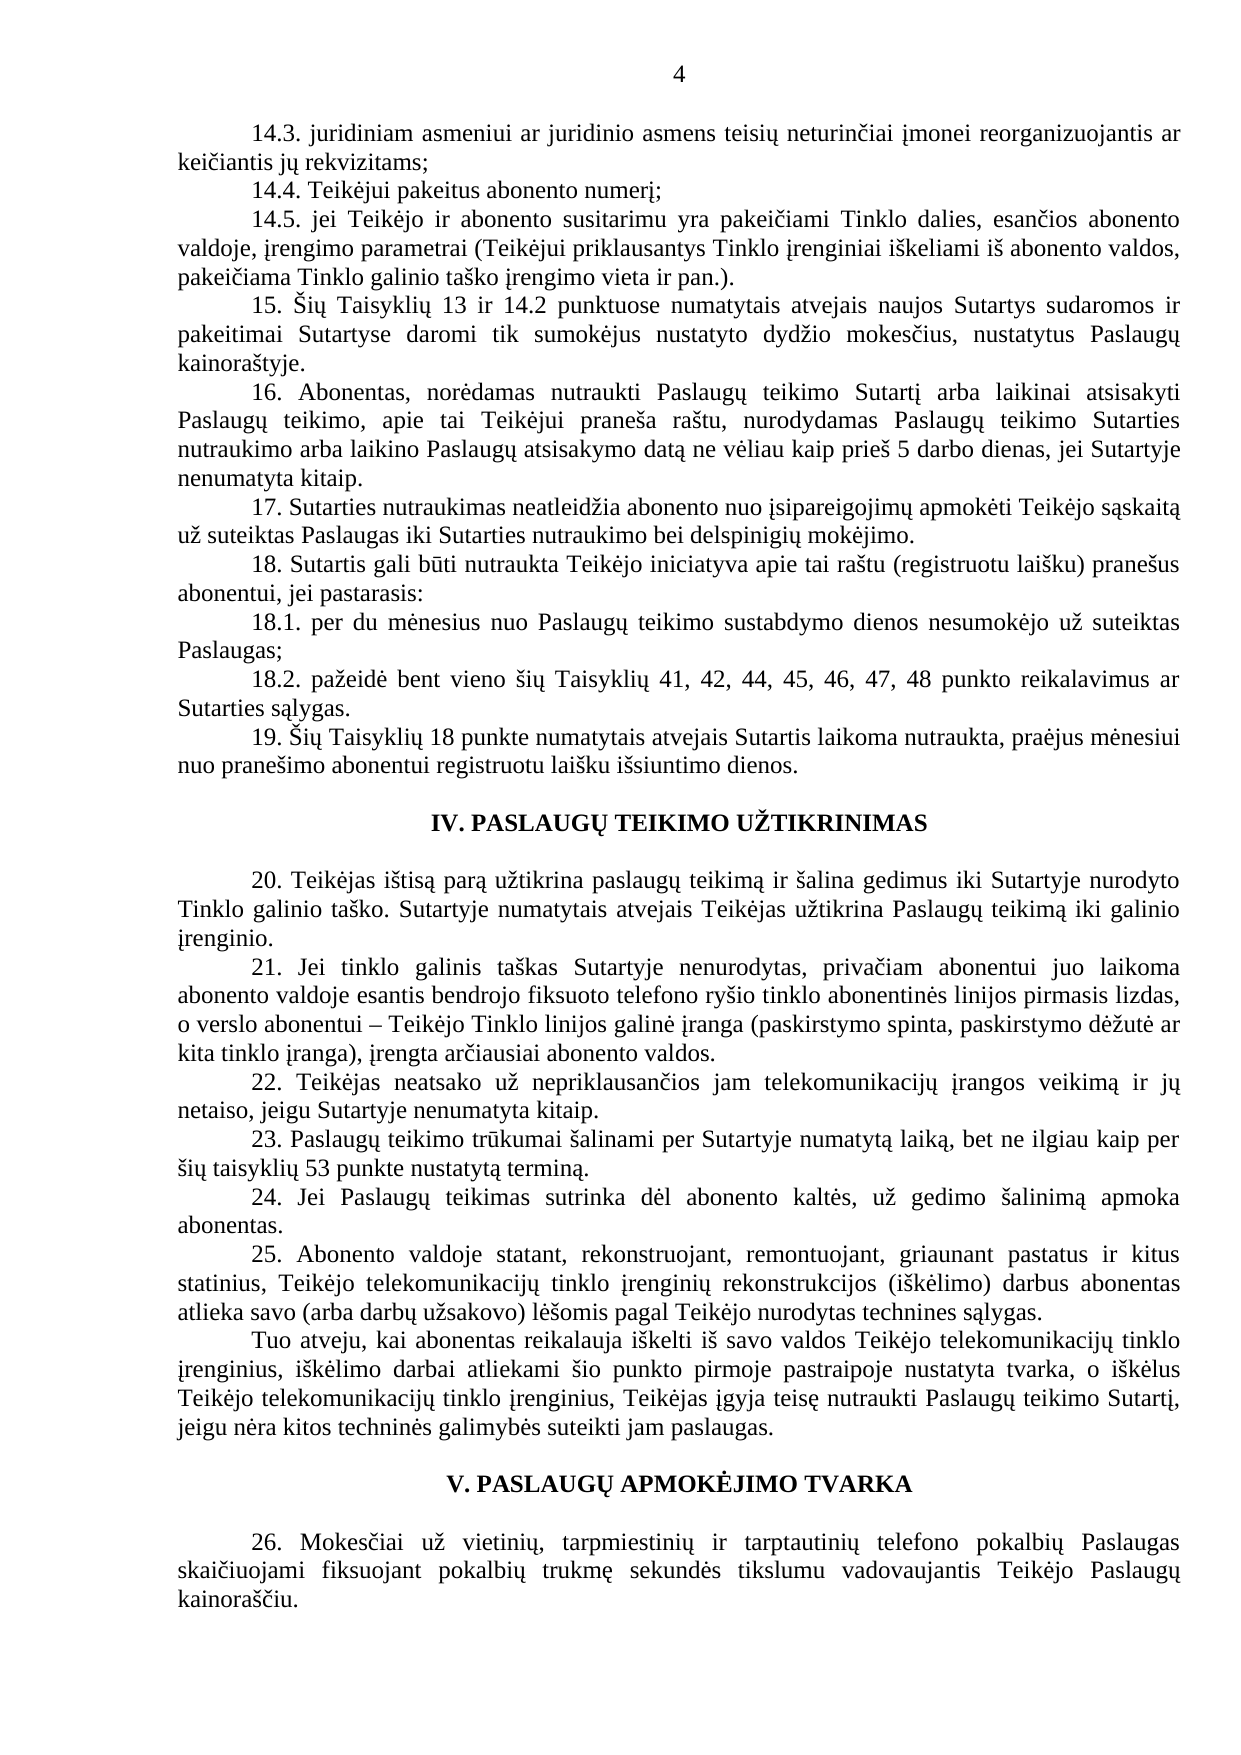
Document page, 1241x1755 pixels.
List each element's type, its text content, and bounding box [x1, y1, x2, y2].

text 18.2. pažeidė bent vieno šių Taisyklių 41, 42, 44, 45, 46, 47, 48 punkto reikalavimus ar Sutarties sąlygas. [177, 664, 1181, 722]
text 20. Teikėjas ištisą parą užtikrina paslaugų teikimą ir šalina gedimus iki Sutartyje nurodyto Tinklo galinio taško. Sutartyje numatytais atvejais Teikėjas užtikrina Paslaugų teikimą iki galinio įrenginio. [177, 866, 1181, 952]
text V. PASLAUGŲ APMOKĖJIMO TVARKA [177, 1469, 1181, 1498]
text 23. Paslaugų teikimo trūkumai šalinami per Sutartyje numatytą laiką, bet ne ilgiau kaip per šių taisyklių 53 punkte nustatytą terminą. [177, 1124, 1181, 1182]
text 15. Šių Taisyklių 13 ir 14.2 punktuose numatytais atvejais naujos Sutartys sudaromos ir pakeitimai Sutartyse daromi tik sumokėjus nustatyto dydžio mokesčius, nustatytus Paslaugų kainoraštyje. [177, 291, 1181, 377]
text 26. Mokesčiai už vietinių, tarpmiestinių ir tarptautinių telefono pokalbių Paslaugas skaičiuojami fiksuojant pokalbių trukmę sekundės tikslumu vadovaujantis Teikėjo Paslaugų kainoraščiu. [177, 1527, 1181, 1613]
text 25. Abonento valdoje statant, rekonstruojant, remontuojant, griaunant pastatus ir kitus statinius, Teikėjo telekomunikacijų tinklo įrenginių rekonstrukcijos (iškėlimo) darbus abonentas atlieka savo (arba darbų užsakovo) lėšomis pagal Teikėjo nurodytas technines sąlygas. [177, 1239, 1181, 1326]
text Tuo atveju, kai abonentas reikalauja iškelti iš savo valdos Teikėjo telekomunikacijų tinklo įrenginius, iškėlimo darbai atliekami šio punkto pirmoje pastraipoje nustatyta tvarka, o iškėlus Teikėjo telekomunikacijų tinklo įrenginius, Teikėjas įgyja teisę nutraukti Paslaugų teikimo Sutartį, jeigu nėra kitos techninės galimybės suteikti jam paslaugas. [177, 1326, 1181, 1441]
text IV. PASLAUGŲ TEIKIMO UŽTIKRINIMAS [177, 808, 1181, 837]
text 18. Sutartis gali būti nutraukta Teikėjo iniciatyva apie tai raštu (registruotu laišku) pranešus abonentui, jei pastarasis: [177, 549, 1181, 607]
text 18.1. per du mėnesius nuo Paslaugų teikimo sustabdymo dienos nesumokėjo už suteiktas Paslaugas; [177, 607, 1181, 664]
text 16. Abonentas, norėdamas nutraukti Paslaugų teikimo Sutartį arba laikinai atsisakyti Paslaugų teikimo, apie tai Teikėjui praneša raštu, nurodydamas Paslaugų teikimo Sutarties nutraukimo arba laikino Paslaugų atsisakymo datą ne vėliau kaip prieš 5 darbo dienas, jei Sutartyje nenumatyta kitaip. [177, 377, 1181, 492]
text 14.5. jei Teikėjo ir abonento susitarimu yra pakeičiami Tinklo dalies, esančios abonento valdoje, įrengimo parametrai (Teikėjui priklausantys Tinklo įrenginiai iškeliami iš abonento valdos, pakeičiama Tinklo galinio taško įrengimo vieta ir pan.). [177, 204, 1181, 291]
text 21. Jei tinklo galinis taškas Sutartyje nenurodytas, privačiam abonentui juo laikoma abonento valdoje esantis bendrojo fiksuoto telefono ryšio tinklo abonentinės linijos pirmasis lizdas, o verslo abonentui – Teikėjo Tinklo linijos galinė įranga (paskirstymo spinta, paskirstymo dėžutė ar kita tinklo įranga), įrengta arčiausiai abonento valdos. [177, 952, 1181, 1067]
text 22. Teikėjas neatsako už nepriklausančios jam telekomunikacijų įrangos veikimą ir jų netaiso, jeigu Sutartyje nenumatyta kitaip. [177, 1067, 1181, 1124]
text 24. Jei Paslaugų teikimas sutrinka dėl abonento kaltės, už gedimo šalinimą apmoka abonentas. [177, 1182, 1181, 1239]
text 17. Sutarties nutraukimas neatleidžia abonento nuo įsipareigojimų apmokėti Teikėjo sąskaitą už suteiktas Paslaugas iki Sutarties nutraukimo bei delspinigių mokėjimo. [177, 492, 1181, 549]
text 14.3. juridiniam asmeniui ar juridinio asmens teisių neturinčiai įmonei reorganizuojantis ar keičiantis jų rekvizitams; [177, 118, 1181, 176]
text 14.4. Teikėjui pakeitus abonento numerį; [177, 176, 1181, 204]
text 19. Šių Taisyklių 18 punkte numatytais atvejais Sutartis laikoma nutraukta, praėjus mėnesiui nuo pranešimo abonentui registruotu laišku išsiuntimo dienos. [177, 722, 1181, 779]
